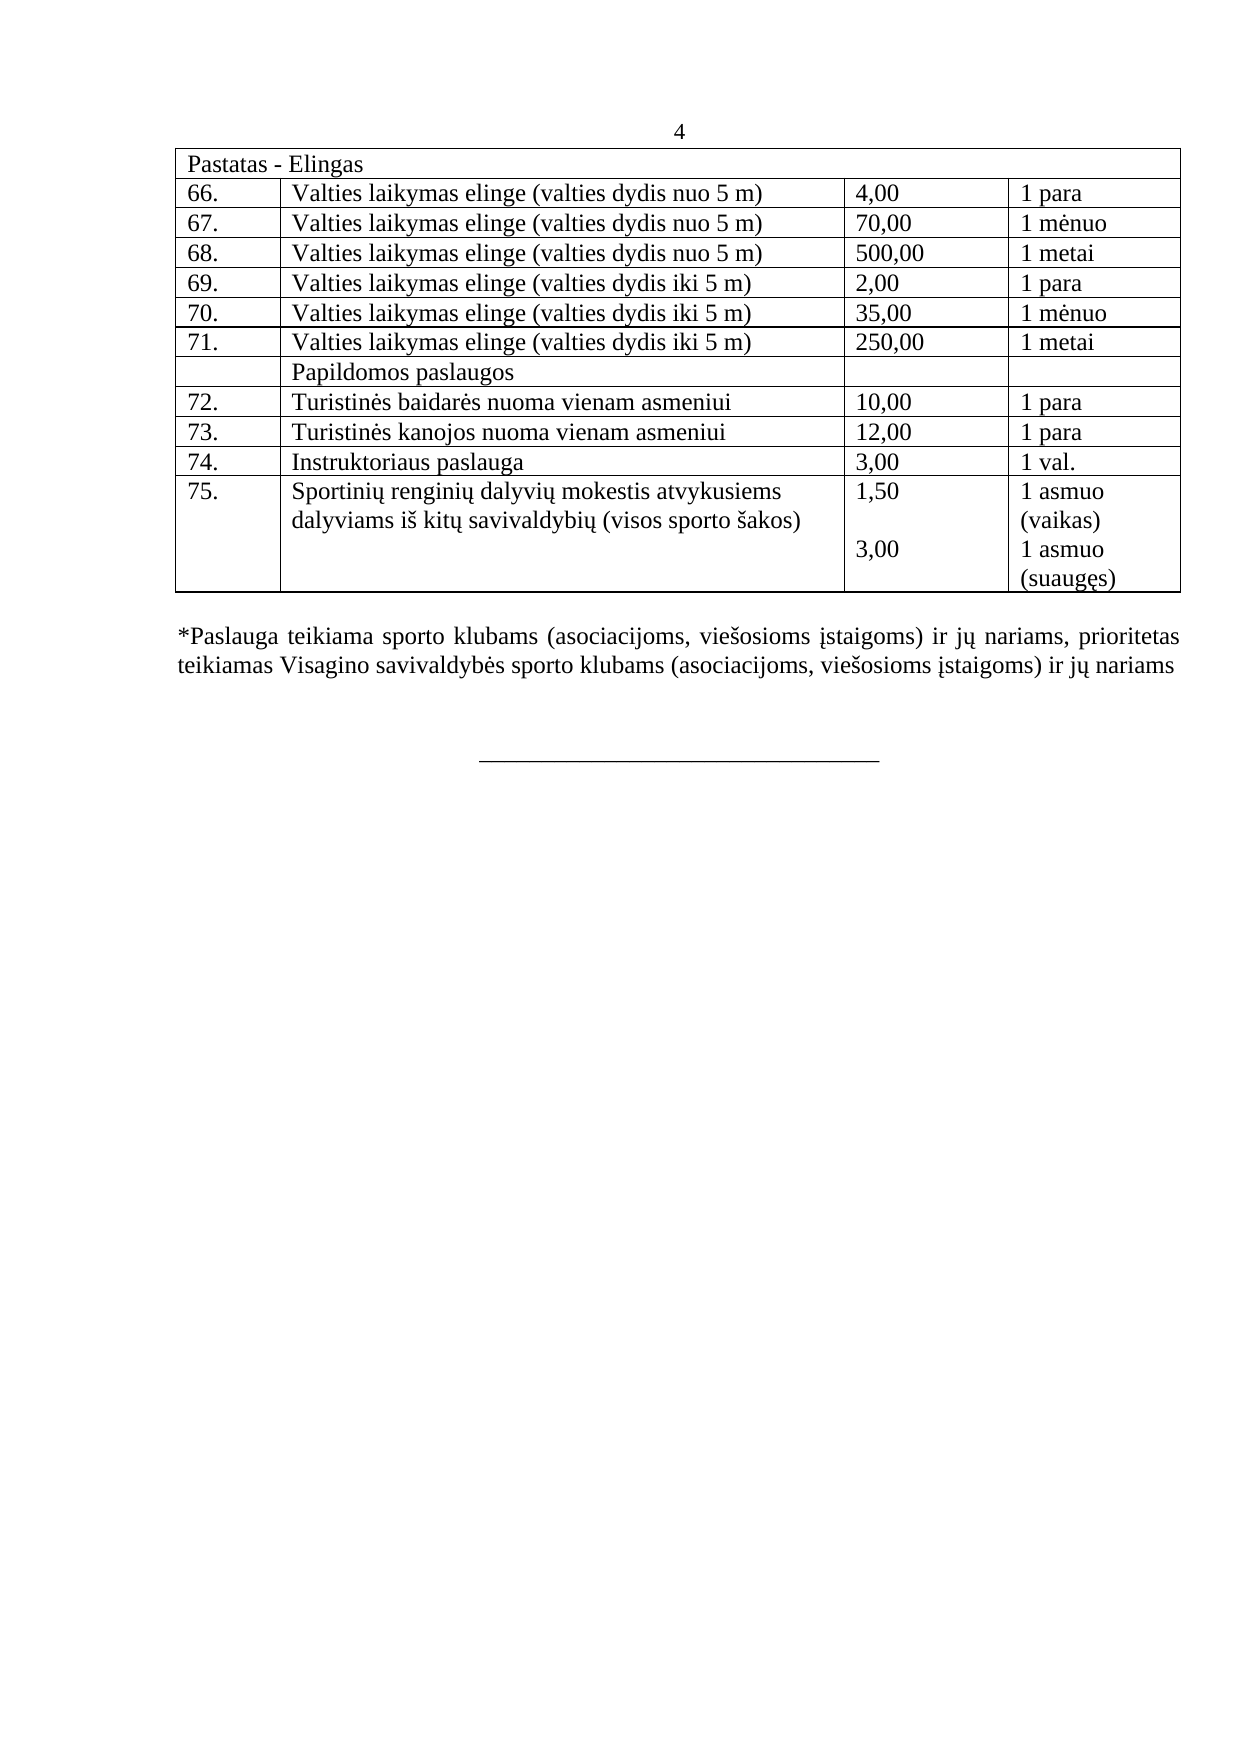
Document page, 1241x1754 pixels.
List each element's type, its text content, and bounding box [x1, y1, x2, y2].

table_cell 74. [176, 447, 280, 475]
table_cell Valties laikymas elinge (valties dydis nuo 5 m) [281, 238, 844, 267]
table_cell 66. [176, 179, 280, 207]
table_cell 1,50 3,00 [845, 476, 1008, 591]
table_cell 1 para [1009, 387, 1180, 416]
table_cell [845, 357, 1008, 386]
table_cell 71. [176, 328, 280, 356]
table_cell 2,00 [845, 268, 1008, 297]
table_cell 75. [176, 476, 280, 591]
table_cell 500,00 [845, 238, 1008, 267]
table_cell [1009, 357, 1180, 386]
table_cell Instruktoriaus paslauga [281, 447, 844, 475]
table_cell 250,00 [845, 328, 1008, 356]
table_cell 1 mėnuo [1009, 208, 1180, 237]
table_cell Sportinių renginių dalyvių mokestis atvykusiems dalyviams iš kitų savivaldybių (visos sporto šakos) [281, 476, 844, 591]
table_cell 73. [176, 417, 280, 446]
table_cell Valties laikymas elinge (valties dydis nuo 5 m) [281, 208, 844, 237]
table_cell 1 metai [1009, 328, 1180, 356]
table_cell 70,00 [845, 208, 1008, 237]
table_cell 67. [176, 208, 280, 237]
table_cell 10,00 [845, 387, 1008, 416]
table_cell 1 metai [1009, 238, 1180, 267]
table_cell 72. [176, 387, 280, 416]
text *Paslauga teikiama sporto klubams (asociacijoms, viešosioms įstaigoms) ir jų nariams, prioritetas teikiamas Visagino savivaldybės sporto klubams (asociacijoms, viešosioms įstaigoms) ir jų nariams [177, 621, 1181, 679]
table_cell [176, 357, 280, 386]
table_cell Turistinės kanojos nuoma vienam asmeniui [281, 417, 844, 446]
table_cell 1 para [1009, 417, 1180, 446]
table_cell 1 para [1009, 268, 1180, 297]
table_cell 4,00 [845, 179, 1008, 207]
table_cell 70. [176, 298, 280, 326]
table_cell 3,00 [845, 447, 1008, 475]
table_cell Valties laikymas elinge (valties dydis iki 5 m) [281, 298, 844, 326]
table_cell 1 para [1009, 179, 1180, 207]
table_cell 68. [176, 238, 280, 267]
table_cell Turistinės baidarės nuoma vienam asmeniui [281, 387, 844, 416]
table_cell Papildomos paslaugos [281, 357, 844, 386]
table_cell 35,00 [845, 298, 1008, 326]
table_cell 1 asmuo (vaikas) 1 asmuo (suaugęs) [1009, 476, 1180, 591]
table_cell Valties laikymas elinge (valties dydis iki 5 m) [281, 328, 844, 356]
table_cell Pastatas - Elingas [176, 149, 1180, 177]
table_cell Valties laikymas elinge (valties dydis nuo 5 m) [281, 179, 844, 207]
table_cell 1 val. [1009, 447, 1180, 475]
table_cell Valties laikymas elinge (valties dydis iki 5 m) [281, 268, 844, 297]
table_cell 12,00 [845, 417, 1008, 446]
text ________________________________ [177, 736, 1181, 765]
table_cell 69. [176, 268, 280, 297]
table_cell 1 mėnuo [1009, 298, 1180, 326]
